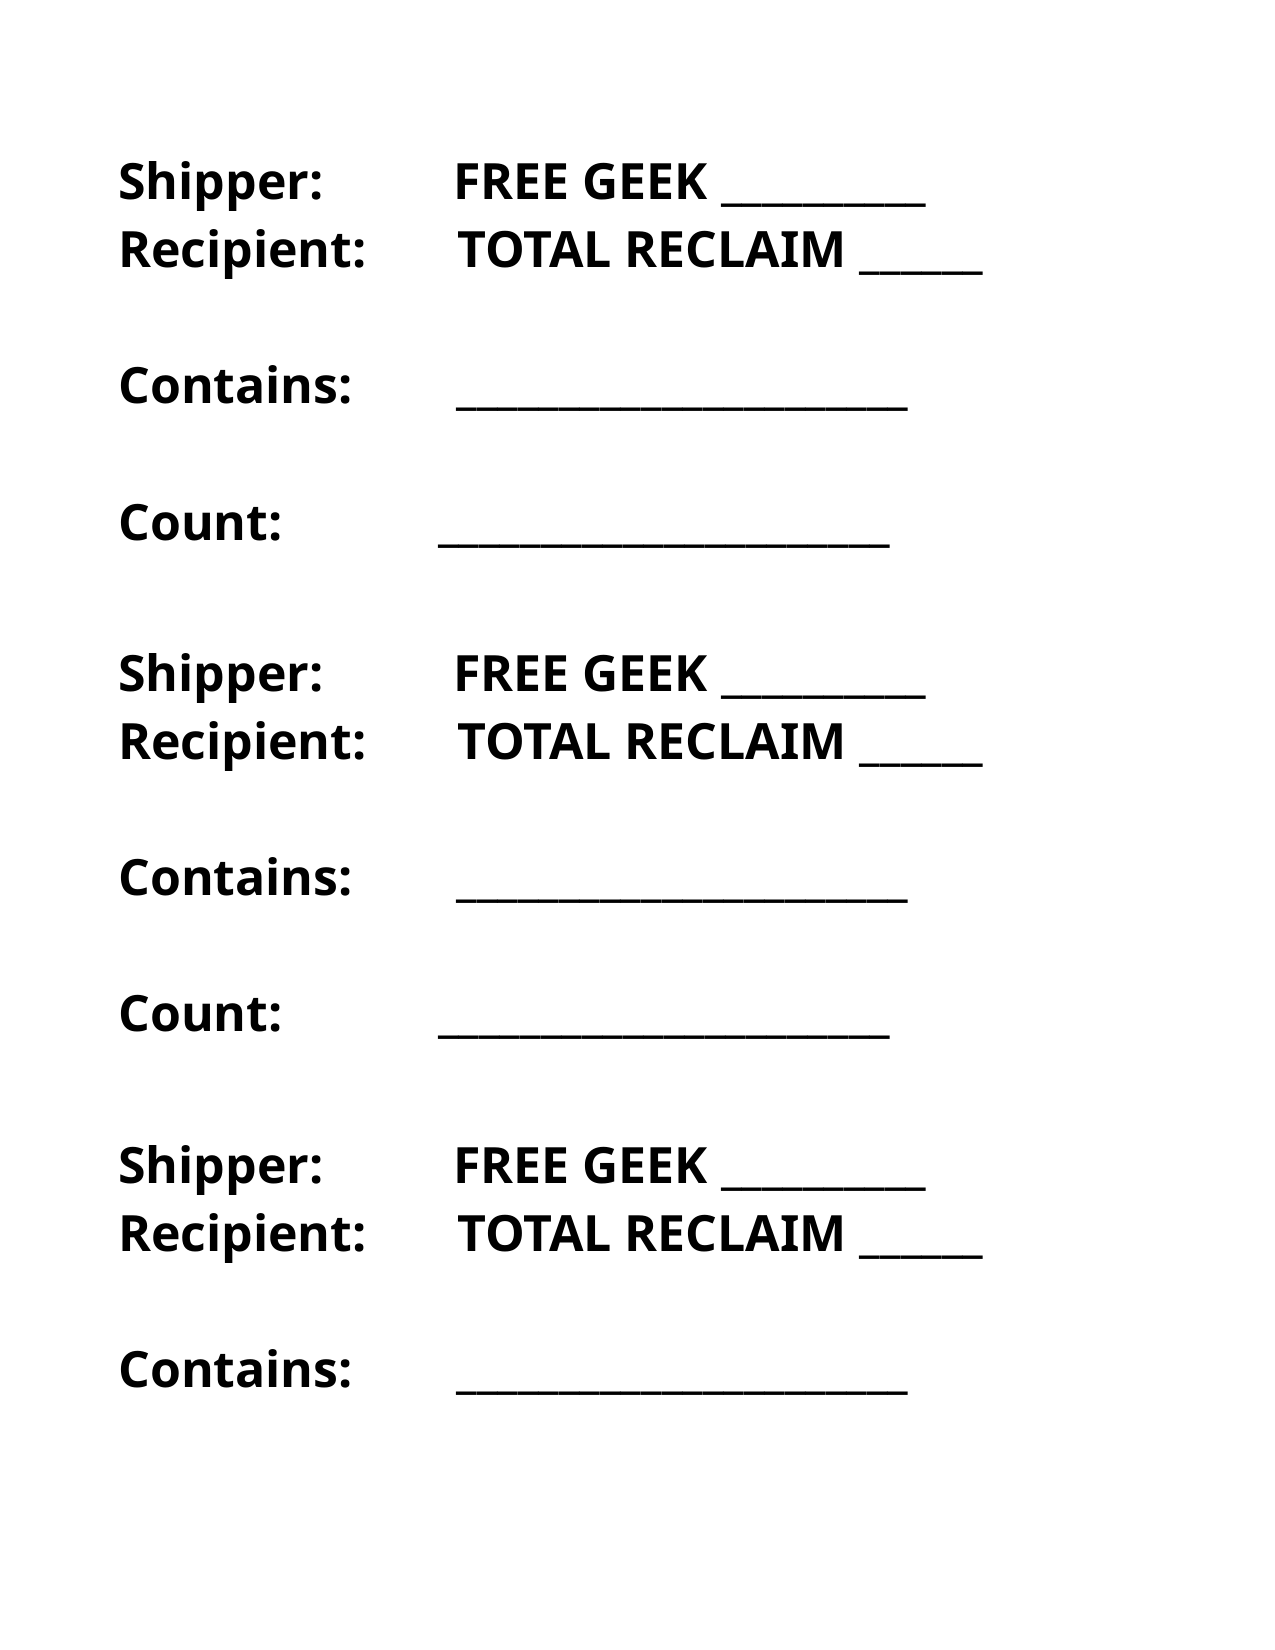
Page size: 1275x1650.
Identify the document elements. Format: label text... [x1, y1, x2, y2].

text Contains: ______________________ [118, 1334, 1157, 1402]
text Shipper: FREE GEEK __________ [118, 146, 1157, 214]
text Recipient: TOTAL RECLAIM ______ [118, 706, 1157, 774]
text Contains: ______________________ [118, 350, 1157, 418]
text Contains: ______________________ [118, 842, 1157, 910]
text Shipper: FREE GEEK __________ [118, 1129, 1157, 1198]
text Shipper: FREE GEEK __________ [118, 638, 1157, 706]
text Count: ______________________ [118, 486, 1157, 554]
text Count: ______________________ [118, 978, 1157, 1046]
text Recipient: TOTAL RECLAIM ______ [118, 214, 1157, 282]
text Recipient: TOTAL RECLAIM ______ [118, 1198, 1157, 1266]
